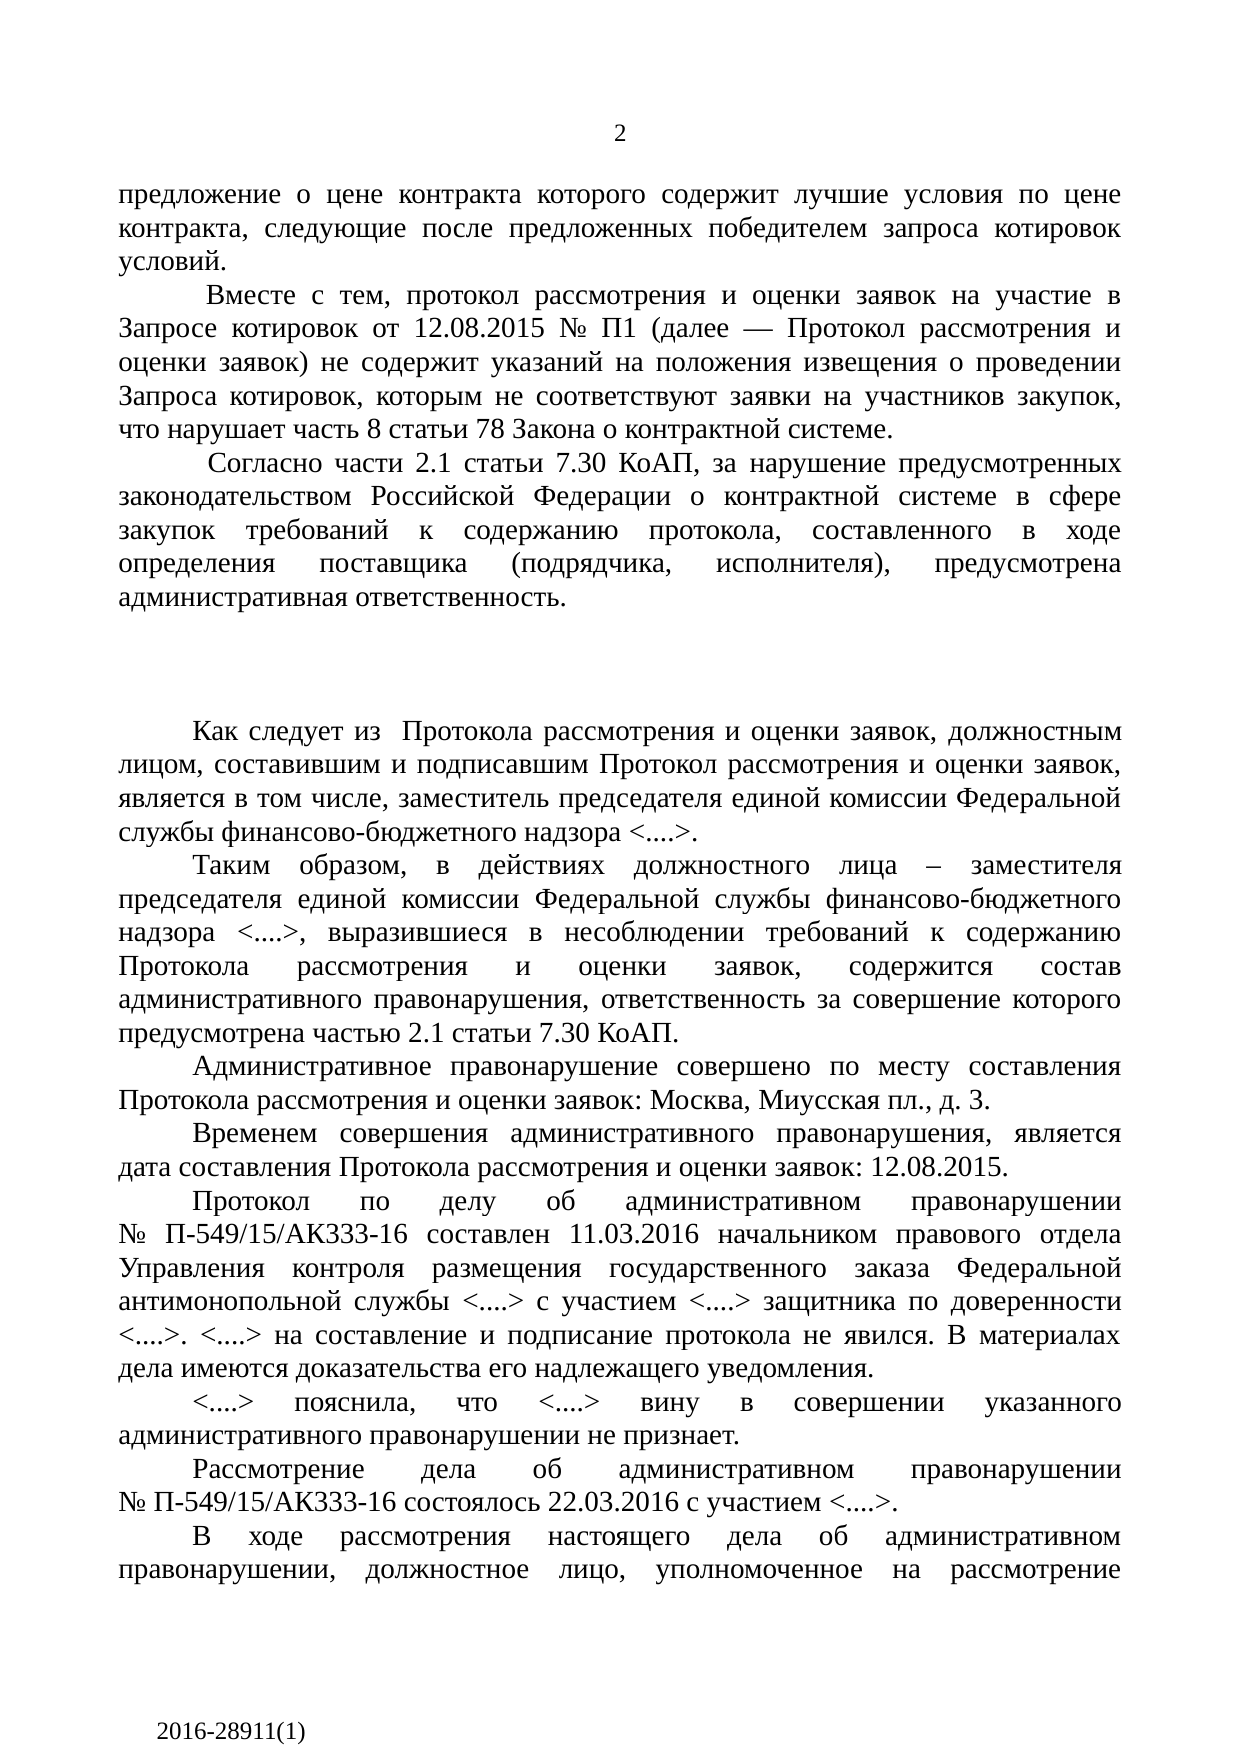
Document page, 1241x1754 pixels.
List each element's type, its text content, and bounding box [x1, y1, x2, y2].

text <....> пояснила, что <....> вину в совершении указанного административного правонарушении не признает. [118, 1384, 1122, 1451]
text предложение о цене контракта которого содержит лучшие условия по цене контракта, следующие после предложенных победителем запроса котировок условий. [118, 176, 1122, 277]
text Как следует из Протокола рассмотрения и оценки заявок, должностным лицом, составившим и подписавшим Протокол рассмотрения и оценки заявок, является в том числе, заместитель председателя единой комиссии Федеральной службы финансово-бюджетного надзора <....>. [118, 713, 1122, 847]
text Административное правонарушение совершено по месту составления Протокола рассмотрения и оценки заявок: Москва, Миусская пл., д. 3. [118, 1048, 1122, 1116]
text Рассмотрение дела об административном правонарушении № П-549/15/АК333-16 состоялось 22.03.2016 с участием <....>. [118, 1451, 1122, 1518]
text Протокол по делу об административном правонарушении № П-549/15/АК333-16 составлен 11.03.2016 начальником правового отдела Управления контроля размещения государственного заказа Федеральной антимонопольной службы <....> с участием <....> защитника по доверенности <....>. <....> на составление и подписание протокола не явился. В материалах дела имеются доказательства его надлежащего уведомления. [118, 1183, 1122, 1384]
text Временем совершения административного правонарушения, является дата составления Протокола рассмотрения и оценки заявок: 12.08.2015. [118, 1116, 1122, 1183]
text Таким образом, в действиях должностного лица – заместителя председателя единой комиссии Федеральной службы финансово-бюджетного надзора <....>, выразившиеся в несоблюдении требований к содержанию Протокола рассмотрения и оценки заявок, содержится состав административного правонарушения, ответственность за совершение которого предусмотрена частью 2.1 статьи 7.30 КоАП. [118, 847, 1122, 1048]
text Вместе с тем, протокол рассмотрения и оценки заявок на участие в Запросе котировок от 12.08.2015 № П1 (далее — Протокол рассмотрения и оценки заявок) не содержит указаний на положения извещения о проведении Запроса котировок, которым не соответствуют заявки на участников закупок, что нарушает часть 8 статьи 78 Закона о контрактной системе. [118, 277, 1122, 445]
text В ходе рассмотрения настоящего дела об административном правонарушении, должностное лицо, уполномоченное на рассмотрение [118, 1518, 1122, 1585]
text Согласно части 2.1 статьи 7.30 КоАП, за нарушение предусмотренных законодательством Российской Федерации о контрактной системе в сфере закупок требований к содержанию протокола, составленного в ходе определения поставщика (подрядчика, исполнителя), предусмотрена административная ответственность. [118, 445, 1122, 612]
